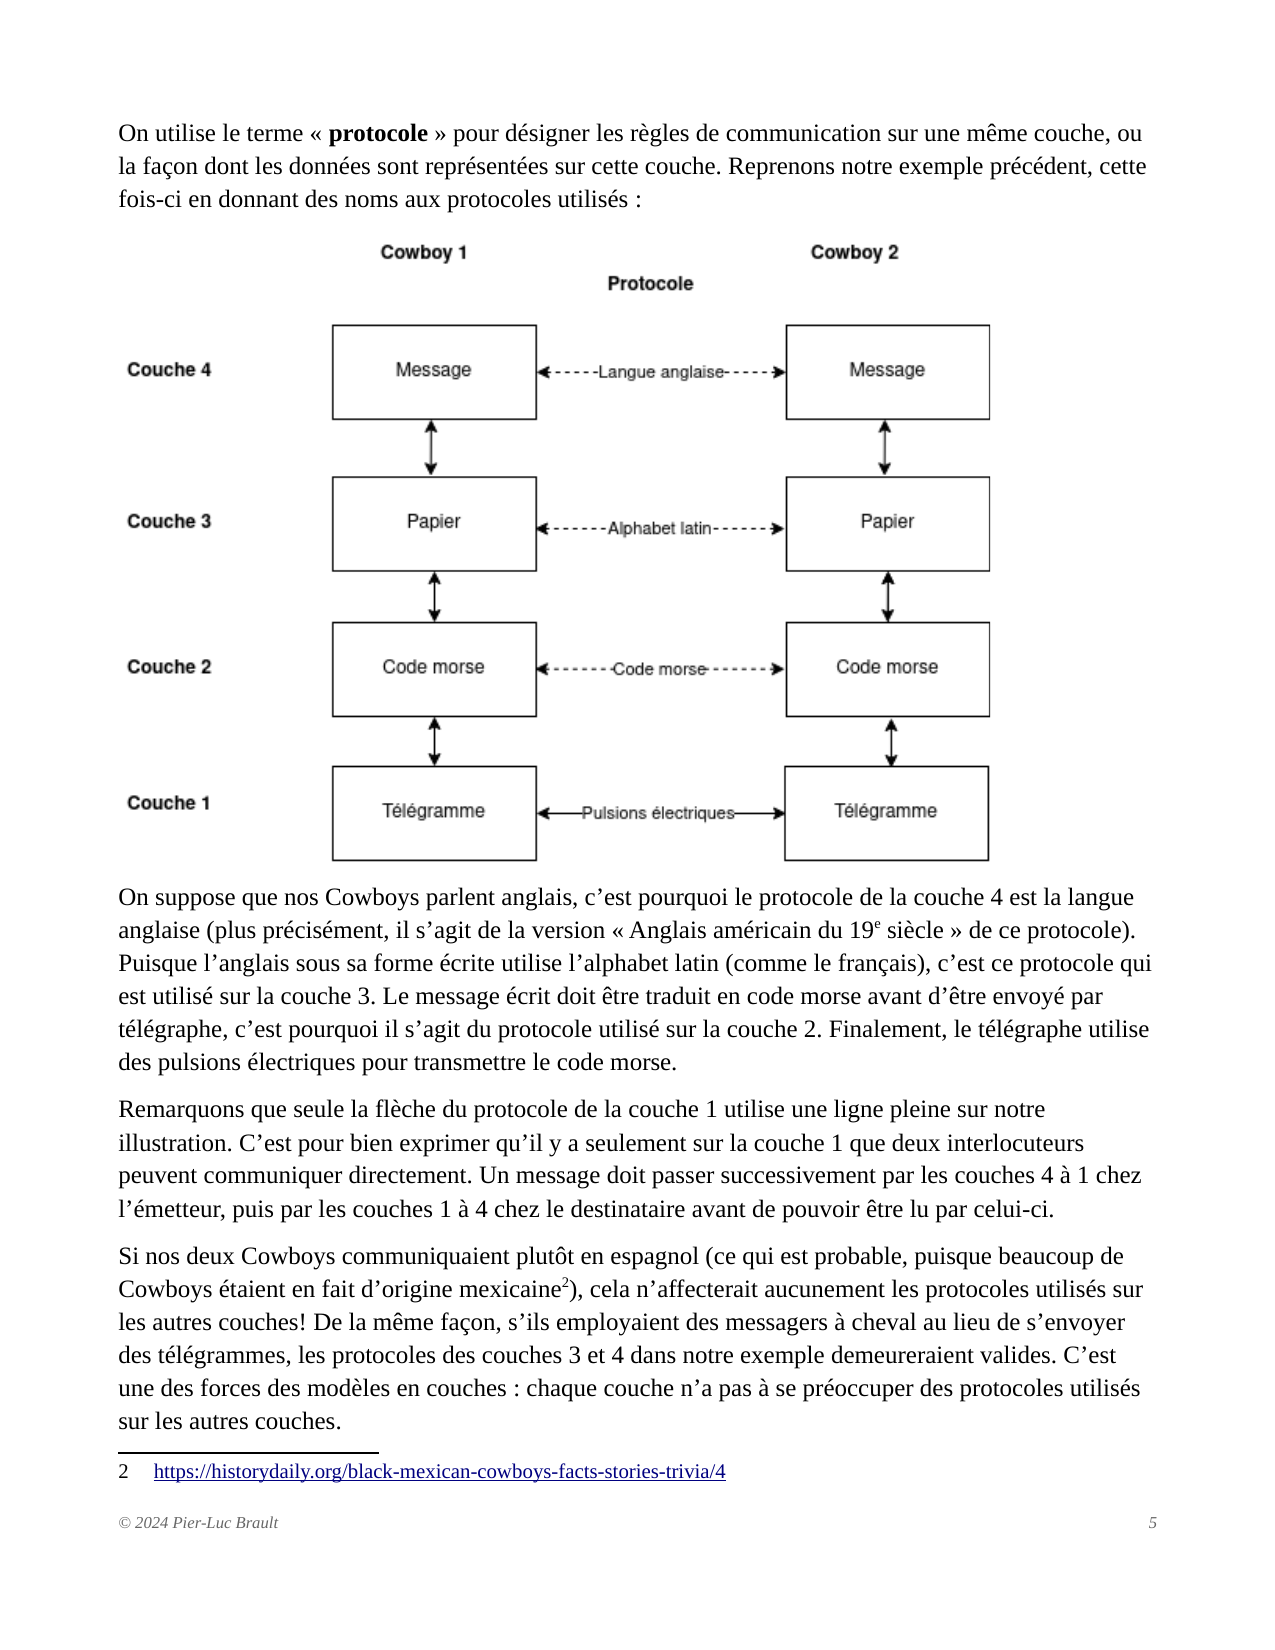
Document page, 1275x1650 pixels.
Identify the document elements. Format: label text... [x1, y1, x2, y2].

text Si nos deux Cowboys communiquaient plutôt en espagnol (ce qui est probable, puisque beaucoup de Cowboys étaient en fait d’origine mexicaine), cela n’affecterait aucunement les protocoles utilisés sur les autres couches! De la même façon, s’ils employaient des messagers à cheval au lieu de s’envoyer des télégrammes, les protocoles des couches 3 et 4 dans notre exemple demeureraient valides. C’est une des forces des modèles en couches : chaque couche n’a pas à se préoccuper des protocoles utilisés sur les autres couches. [118, 1241, 1157, 1435]
text On suppose que nos Cowboys parlent anglais, c’est pourquoi le protocole de la couche 4 est la langue anglaise (plus précisément, il s’agit de la version « Anglais américain du 19e siècle » de ce protocole). Puisque l’anglais sous sa forme écrite utilise l’alphabet latin (comme le français), c’est ce protocole qui est utilisé sur la couche 3. Le message écrit doit être traduit en code morse avant d’être envoyé par télégraphe, c’est pourquoi il s’agit du protocole utilisé sur la couche 2. Finalement, le télégraphe utilise des pulsions électriques pour transmettre le code morse. [118, 882, 1157, 1076]
text Remarquons que seule la flèche du protocole de la couche 1 utilise une ligne pleine sur notre illustration. C’est pour bien exprimer qu’il y a seulement sur la couche 1 que deux interlocuteurs peuvent communiquer directement. Un message doit passer successivement par les couches 4 à 1 chez l’émetteur, puis par les couches 1 à 4 chez le destinataire avant de pouvoir être lu par celui-ci. [118, 1094, 1157, 1222]
picture [118, 231, 990, 863]
text On utilise le terme « protocole » pour désigner les règles de communication sur une même couche, ou la façon dont les données sont représentées sur cette couche. Reprenons notre exemple précédent, cette fois-ci en donnant des noms aux protocoles utilisés : [118, 118, 1157, 213]
text https://historydaily.org/black-mexican-cowboys-facts-stories-trivia/4 [118, 1459, 1157, 1483]
